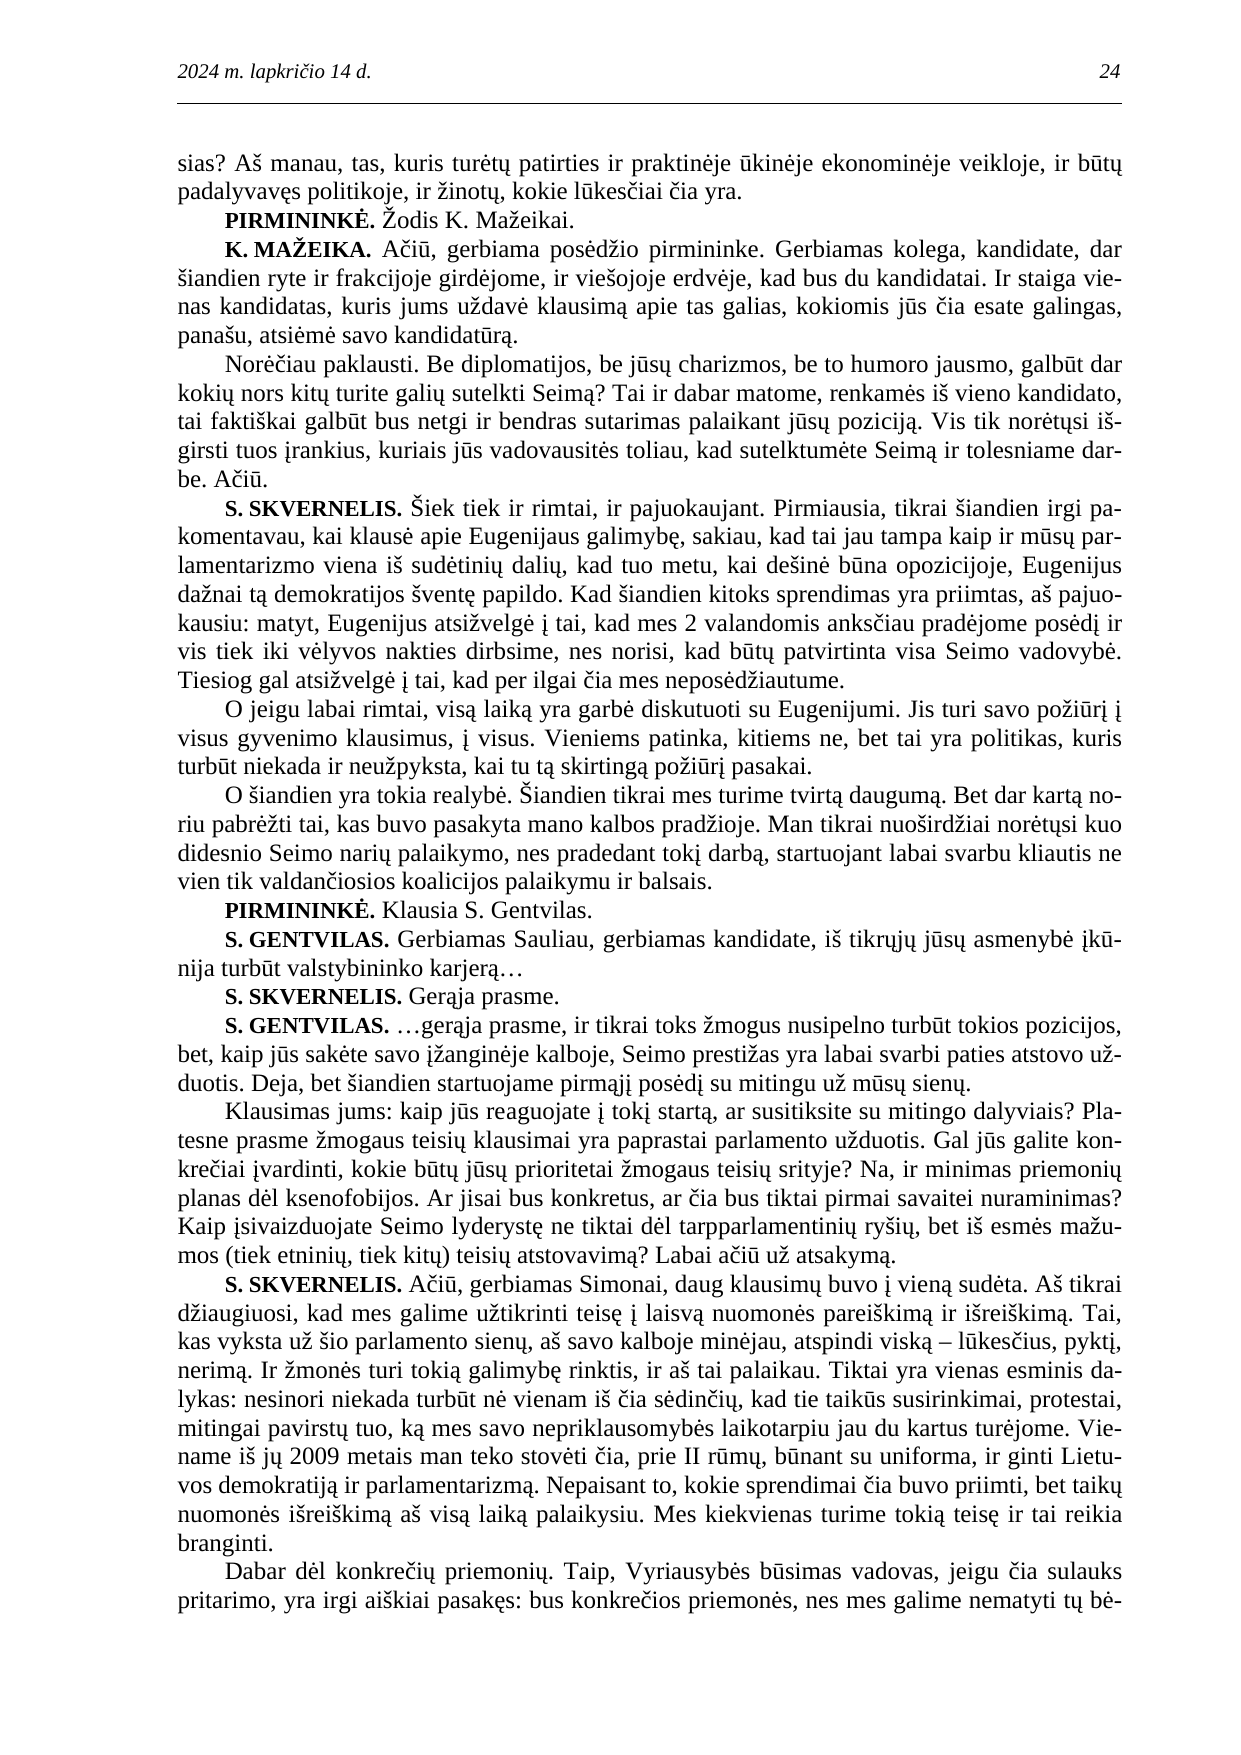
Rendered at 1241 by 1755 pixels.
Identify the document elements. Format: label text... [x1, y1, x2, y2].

text S. GENTVILAS. …ge­rą­ja pras­me, ir tik­rai toks žmo­gus nu­si­pel­no tur­būt to­kios po­zi­ci­jos, bet, kaip jūs sa­kė­te sa­vo įžan­gi­nė­je kal­bo­je, Sei­mo pres­ti­žas yra la­bai svar­bi pa­ties at­sto­vo už­duo­tis. De­ja, bet šian­dien star­tuo­ja­me pir­mą­jį po­sė­dį su mi­tin­gu už mū­sų sie­nų. [177, 1010, 1122, 1096]
text S. SKVERNELIS. Ačiū, ger­bia­mas Si­mo­nai, daug klau­si­mų bu­vo į vie­ną su­dė­ta. Aš tik­rai džiau­giuo­si, kad mes ga­li­me už­tik­rin­ti tei­sę į lais­vą nuo­mo­nės pa­reiš­ki­mą ir iš­reiš­ki­mą. Tai, kas vyks­ta už šio par­la­men­to sie­nų, aš sa­vo kal­bo­je mi­nė­jau, at­spin­di vis­ką – lū­kes­čius, pyk­tį, ne­ri­mą. Ir žmo­nės tu­ri to­kią ga­li­my­bę rink­tis, ir aš tai pa­lai­kau. Tik­tai yra vie­nas es­mi­nis da­ly­kas: ne­si­no­ri nie­ka­da tur­būt nė vie­nam iš čia sė­din­čių, kad tie tai­kūs su­si­rin­ki­mai, pro­tes­tai, mi­tin­gai pa­virs­tų tuo, ką mes sa­vo ne­pri­klau­so­my­bės lai­ko­tar­piu jau du kar­tus tu­rė­jo­me. Vie­na­me iš jų 2009 me­tais man te­ko sto­vė­ti čia, prie II rū­mų, bū­nant su uni­for­ma, ir gin­ti Lie­tu­vos de­mo­kra­tiją ir par­la­men­ta­riz­mą. Ne­pai­sant to, ko­kie spren­di­mai čia bu­vo pri­im­ti, bet tai­kų nuo­mo­nės iš­reiš­ki­mą aš vi­są lai­ką pa­lai­ky­siu. Mes kiek­vie­nas tu­ri­me to­kią tei­sę ir tai rei­kia bran­gin­ti. [177, 1269, 1122, 1556]
text sias? Aš ma­nau, tas, ku­ris tu­rė­tų pa­tir­ties ir prak­ti­nė­je ūki­nė­je eko­no­mi­nė­je veik­lo­je, ir bū­tų pa­da­ly­va­vęs po­li­ti­ko­je, ir ži­no­tų, ko­kie lū­kes­čiai čia yra. [177, 148, 1122, 205]
text S. SKVERNELIS. Šiek tiek ir rim­tai, ir pa­juo­kau­jant. Pir­miau­sia, tik­rai šian­dien ir­gi pa­ko­men­ta­vau, kai klau­sė apie Eu­ge­ni­jaus ga­li­my­bę, sa­kiau, kad tai jau tam­pa kaip ir mū­sų par­la­men­ta­riz­mo vie­na iš su­dė­ti­nių da­lių, kad tuo me­tu, kai de­ši­nė bū­na opo­zi­ci­jo­je, Eu­ge­ni­jus daž­nai tą de­mo­kra­tijos šven­tę pa­pil­do. Kad šian­dien ki­toks spren­di­mas yra pri­im­tas, aš pa­juo­kau­siu: ma­tyt, Eu­ge­ni­jus at­si­žvel­gė į tai, kad mes 2 va­lan­do­mis anks­čiau pra­dė­jo­me po­sė­dį ir vis tiek iki vė­ly­vos nak­ties dirb­si­me, nes no­ri­si, kad bū­tų pa­tvir­tin­ta vi­sa Sei­mo va­do­vy­bė. Tie­siog gal at­si­žvel­gė į tai, kad per il­gai čia mes ne­po­sė­džiau­tu­me. [177, 493, 1122, 694]
text O šian­dien yra to­kia re­a­ly­bė. Šian­dien tik­rai mes tu­ri­me tvir­tą dau­gu­mą. Bet dar kar­tą no­riu pa­brėž­ti tai, kas bu­vo pa­sa­ky­ta ma­no kal­bos pra­džio­je. Man tik­rai nuo­šir­džiai no­rė­tų­si kuo di­des­nio Sei­mo na­rių pa­lai­ky­mo, nes pra­de­dant to­kį dar­bą, star­tuo­jant la­bai svar­bu kliau­tis ne vien tik val­dan­čio­sios ko­a­li­ci­jos pa­lai­ky­mu ir bal­sais. [177, 780, 1122, 895]
text No­rė­čiau pa­klaus­ti. Be di­plo­ma­ti­jos, be jū­sų cha­riz­mos, be to hu­mo­ro jaus­mo, gal­būt dar ko­kių nors ki­tų tu­ri­te ga­lių su­telk­ti Sei­mą? Tai ir da­bar ma­to­me, ren­ka­mės iš vie­no kan­di­da­to, tai fak­tiš­kai gal­būt bus net­gi ir ben­dras su­ta­ri­mas pa­lai­kant jū­sų po­zi­ci­ją. Vis tik no­rė­tų­si iš­girs­ti tuos įran­kius, ku­riais jūs va­do­vau­si­tės to­liau, kad su­telk­tu­mė­te Sei­mą ir to­les­nia­me dar­be. Ačiū. [177, 349, 1122, 493]
text PIRMININKĖ. Žo­dis K. Ma­žei­kai. [177, 205, 1122, 234]
text S. GENTVILAS. Ger­bia­mas Sau­liau, ger­bia­mas kan­di­da­te, iš tik­rų­jų jū­sų as­me­ny­bė įkū­ni­ja tur­būt vals­ty­bi­nin­ko kar­je­rą… [177, 924, 1122, 981]
text S. SKVERNELIS. Ge­rą­ja pras­me. [177, 981, 1122, 1010]
text Klau­si­mas jums: kaip jūs re­a­guo­ja­te į to­kį star­tą, ar su­si­tik­si­te su mi­tin­go da­ly­viais? Pla­tes­ne pras­me žmo­gaus tei­sių klau­si­mai yra pa­pras­tai par­la­men­to už­duo­tis. Gal jūs ga­li­te kon­kre­čiai įvar­din­ti, ko­kie bū­tų jū­sų pri­ori­te­tai žmo­gaus tei­sių sri­ty­je? Na, ir mi­ni­mas prie­mo­nių pla­nas dėl kse­no­fo­bi­jos. Ar ji­sai bus kon­kre­tus, ar čia bus tik­tai pir­mai sa­vai­tei nu­ra­mi­ni­mas? Kaip įsi­vaiz­duo­ja­te Sei­mo ly­de­rys­tę ne tik­tai dėl tarp­par­la­men­ti­nių ry­šių, bet iš es­mės ma­žu­mos (tiek et­ni­nių, tiek ki­tų) tei­sių at­sto­va­vi­mą? La­bai ačiū už at­sa­ky­mą. [177, 1096, 1122, 1269]
text PIRMININKĖ. Klau­sia S. Gent­vi­las. [177, 895, 1122, 924]
text Da­bar dėl kon­kre­čių prie­mo­nių. Taip, Vy­riau­sy­bės bū­si­mas va­do­vas, jei­gu čia su­lauks pri­ta­ri­mo, yra ir­gi aiš­kiai pa­sa­kęs: bus kon­kre­čios prie­mo­nės, nes mes ga­li­me ne­ma­ty­ti tų bė­ [177, 1556, 1122, 1614]
text K. MAŽEIKA. Ačiū, ger­bia­ma po­sė­džio pir­mi­nin­ke. Ger­bia­mas ko­le­ga, kan­di­da­te, dar šian­dien ry­te ir frak­ci­jo­je gir­dė­jo­me, ir vie­šo­jo­je erd­vė­je, kad bus du kan­di­da­tai. Ir stai­ga vie­nas kan­di­da­tas, ku­ris jums už­da­vė klau­si­mą apie tas ga­lias, ko­kio­mis jūs čia esa­te ga­lin­gas, pa­na­šu, at­si­ė­mė sa­vo kan­di­da­tū­rą. [177, 234, 1122, 349]
text O jei­gu la­bai rim­tai, vi­są lai­ką yra gar­bė dis­ku­tuo­ti su Eu­ge­ni­ju­mi. Jis tu­ri sa­vo po­žiū­rį į vi­sus gy­ve­ni­mo klau­si­mus, į vi­sus. Vie­niems pa­tin­ka, ki­tiems ne, bet tai yra po­li­ti­kas, ku­ris tur­būt nie­ka­da ir ne­už­pyks­ta, kai tu tą skir­tin­gą po­žiū­rį pa­sa­kai. [177, 694, 1122, 780]
